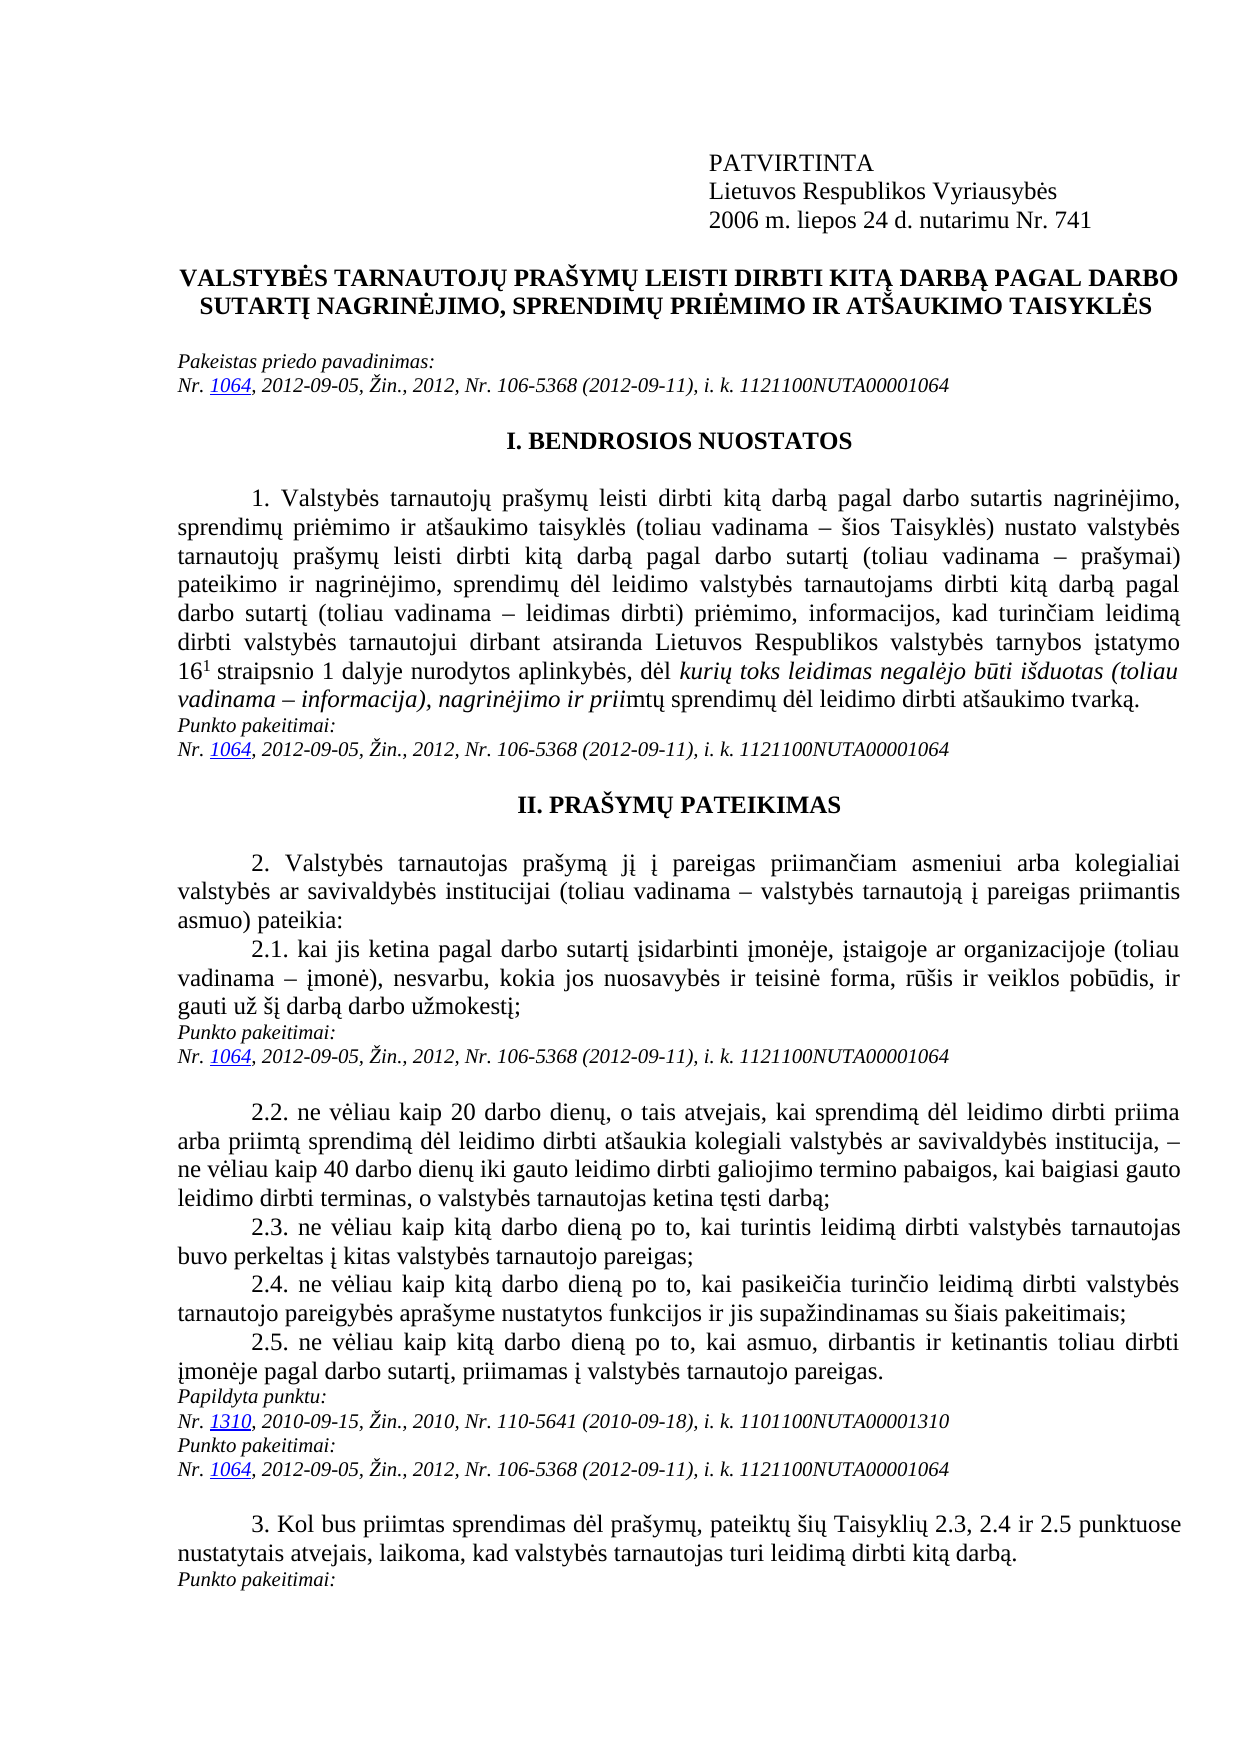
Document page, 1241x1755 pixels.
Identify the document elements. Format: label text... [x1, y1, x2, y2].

text 2.1. kai jis ketina pagal darbo sutartį įsidarbinti įmonėje, įstaigoje ar organizacijoje (toliau vadinama – įmonė), nesvarbu, kokia jos nuosavybės ir teisinė forma, rūšis ir veiklos pobūdis, ir gauti už šį darbą darbo užmokestį; [177, 934, 1181, 1020]
text Nr. 1064, 2012-09-05, Žin., 2012, Nr. 106-5368 (2012-09-11), i. k. 1121100NUTA00001064 [177, 1457, 1181, 1481]
text 2.3. ne vėliau kaip kitą darbo dieną po to, kai turintis leidimą dirbti valstybės tarnautojas buvo perkeltas į kitas valstybės tarnautojo pareigas; [177, 1212, 1181, 1269]
text Nr. 1064, 2012-09-05, Žin., 2012, Nr. 106-5368 (2012-09-11), i. k. 1121100NUTA00001064 [177, 1044, 1181, 1068]
text Punkto pakeitimai: [177, 1433, 1181, 1457]
text Nr. 1064, 2012-09-05, Žin., 2012, Nr. 106-5368 (2012-09-11), i. k. 1121100NUTA00001064 [177, 373, 1181, 397]
text II. PRAŠYMŲ PATEIKIMAS [177, 790, 1181, 819]
text 2006 m. liepos 24 d. nutarimu Nr. 741 [177, 205, 1181, 234]
text 2.4. ne vėliau kaip kitą darbo dieną po to, kai pasikeičia turinčio leidimą dirbti valstybės tarnautojo pareigybės aprašyme nustatytos funkcijos ir jis supažindinamas su šiais pakeitimais; [177, 1269, 1181, 1327]
text Lietuvos Respublikos Vyriausybės [177, 176, 1181, 205]
text 2. Valstybės tarnautojas prašymą jį į pareigas priimančiam asmeniui arba kolegialiai valstybės ar savivaldybės institucijai (toliau vadinama – valstybės tarnautoją į pareigas priimantis asmuo) pateikia: [177, 848, 1181, 934]
text Pakeistas priedo pavadinimas: [177, 349, 1181, 373]
text Punkto pakeitimai: [177, 1567, 1181, 1591]
text Nr. 1064, 2012-09-05, Žin., 2012, Nr. 106-5368 (2012-09-11), i. k. 1121100NUTA00001064 [177, 737, 1181, 761]
text Punkto pakeitimai: [177, 713, 1181, 737]
text 3. Kol bus priimtas sprendimas dėl prašymų, pateiktų šių Taisyklių 2.3, 2.4 ir 2.5 punktuose nustatytais atvejais, laikoma, kad valstybės tarnautojas turi leidimą dirbti kitą darbą. [177, 1509, 1181, 1567]
text 1. Valstybės tarnautojų prašymų leisti dirbti kitą darbą pagal darbo sutartis nagrinėjimo, sprendimų priėmimo ir atšaukimo taisyklės (toliau vadinama – šios Taisyklės) nustato valstybės tarnautojų prašymų leisti dirbti kitą darbą pagal darbo sutartį (toliau vadinama – prašymai) pateikimo ir nagrinėjimo, sprendimų dėl leidimo valstybės tarnautojams dirbti kitą darbą pagal darbo sutartį (toliau vadinama – leidimas dirbti) priėmimo, informacijos, kad turinčiam leidimą dirbti valstybės tarnautojui dirbant atsiranda Lietuvos Respublikos valstybės tarnybos įstatymo 161 straipsnio 1 dalyje nurodytos aplinkybės, dėl kurių toks leidimas negalėjo būti išduotas (toliau vadinama – informacija), nagrinėjimo ir priimtų sprendimų dėl leidimo dirbti atšaukimo tvarką. [177, 483, 1181, 713]
text Nr. 1310, 2010-09-15, Žin., 2010, Nr. 110-5641 (2010-09-18), i. k. 1101100NUTA00001310 [177, 1408, 1181, 1433]
text 2.5. ne vėliau kaip kitą darbo dieną po to, kai asmuo, dirbantis ir ketinantis toliau dirbti įmonėje pagal darbo sutartį, priimamas į valstybės tarnautojo pareigas. [177, 1327, 1181, 1384]
text I. BENDROSIOS NUOSTATOS [177, 426, 1181, 454]
text VALSTYBĖS TARNAUTOJŲ PRAŠYMŲ LEISTI DIRBTI KITĄ DARBĄ PAGAL DARBO SUTARTĮ NAGRINĖJIMO, SPRENDIMŲ PRIĖMIMO IR ATŠAUKIMO TAISYKLĖS [177, 263, 1181, 320]
text 2.2. ne vėliau kaip 20 darbo dienų, o tais atvejais, kai sprendimą dėl leidimo dirbti priima arba priimtą sprendimą dėl leidimo dirbti atšaukia kolegiali valstybės ar savivaldybės institucija, – ne vėliau kaip 40 darbo dienų iki gauto leidimo dirbti galiojimo termino pabaigos, kai baigiasi gauto leidimo dirbti terminas, o valstybės tarnautojas ketina tęsti darbą; [177, 1097, 1181, 1212]
text Punkto pakeitimai: [177, 1020, 1181, 1044]
text PATVIRTINTA [177, 148, 1181, 176]
text Papildyta punktu: [177, 1384, 1181, 1408]
